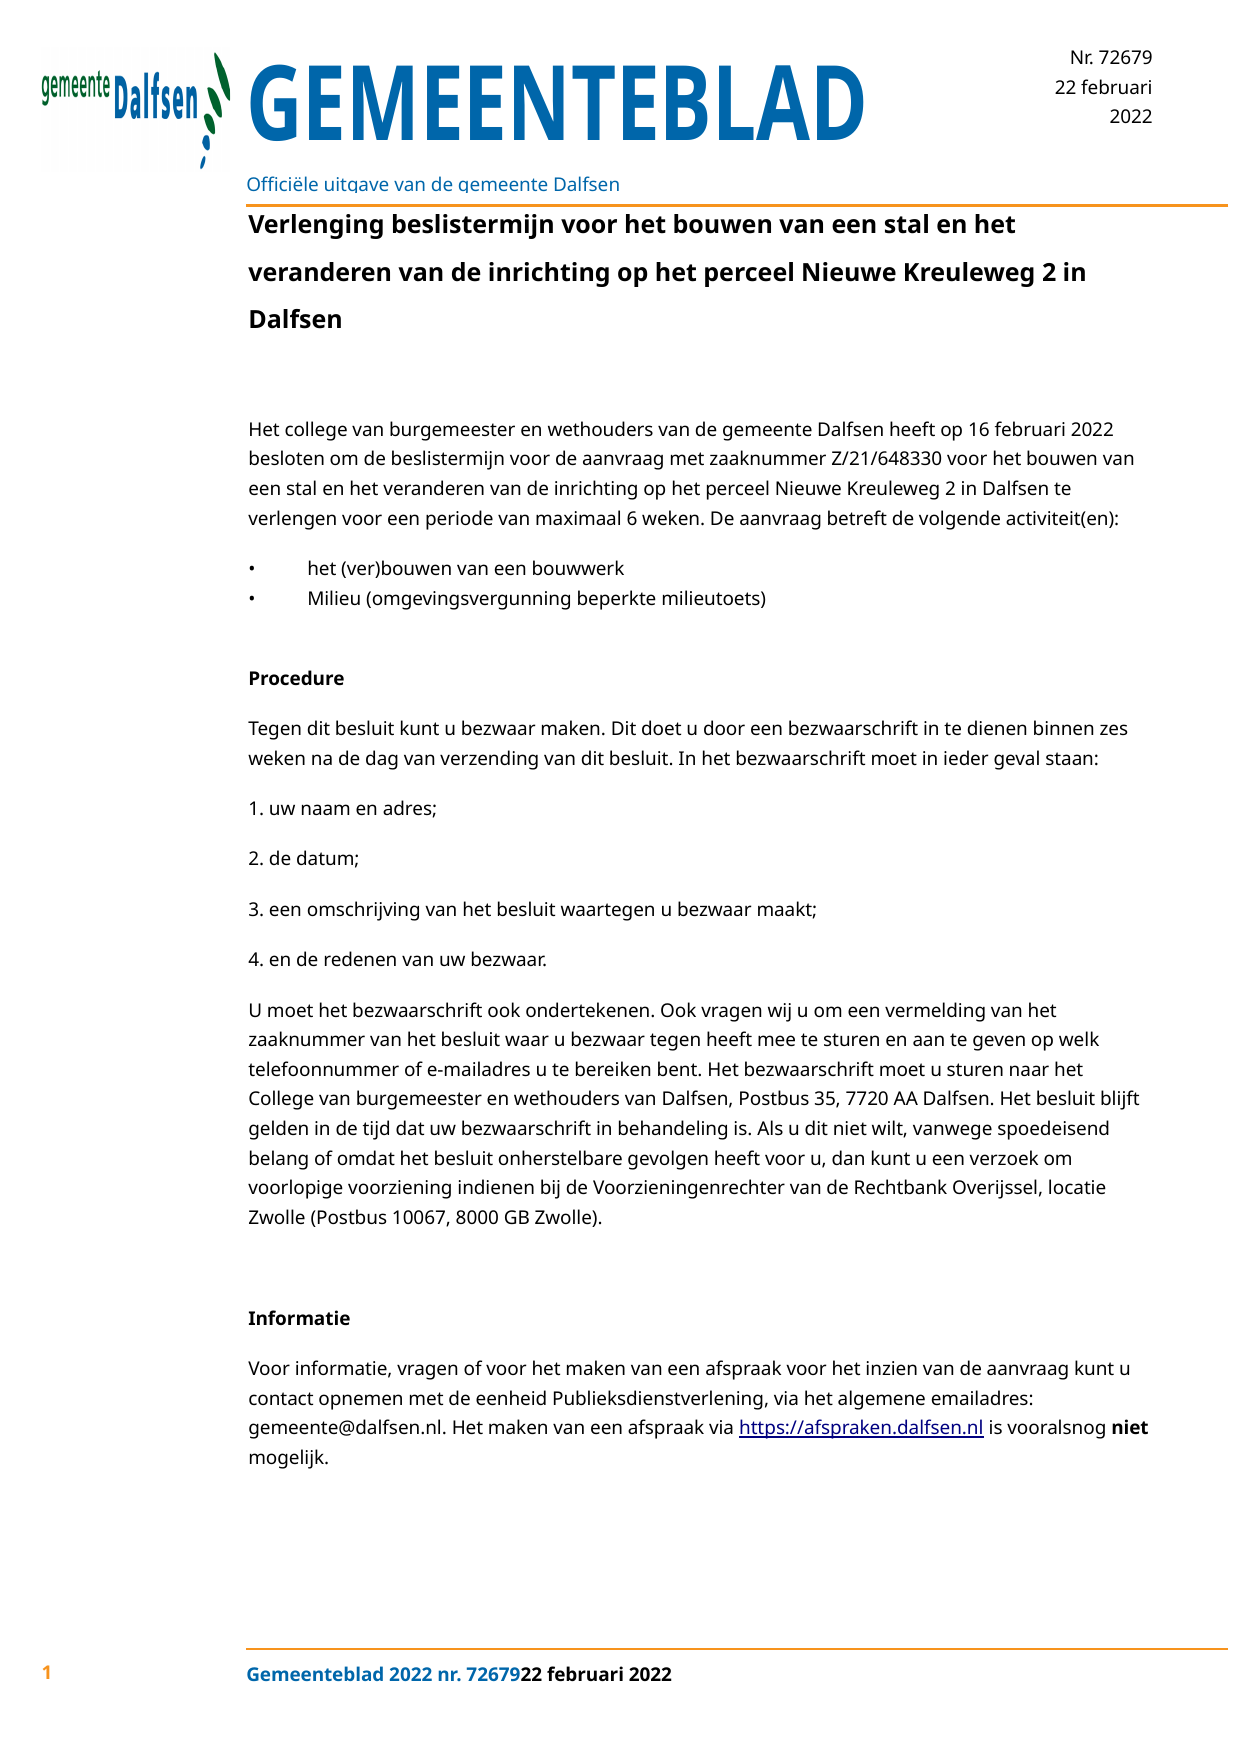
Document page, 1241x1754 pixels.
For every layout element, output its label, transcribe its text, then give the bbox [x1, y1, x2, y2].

text 4. en de redenen van uw bezwaar. [248, 946, 1152, 972]
text Het college van burgemeester en wethouders van de gemeente Dalfsen heeft op 16 februari 2022 besloten om de beslistermijn voor de aanvraag met zaaknummer Z/21/648330 voor het bouwen van een stal en het veranderen van de inrichting op het perceel Nieuwe Kreuleweg 2 in Dalfsen te verlengen voor een periode van maximaal 6 weken. De aanvraag betreft de volgende activiteit(en): [248, 416, 1152, 530]
text 3. een omschrijving van het besluit waartegen u bezwaar maakt; [248, 896, 1152, 922]
text 2. de datum; [248, 846, 1152, 871]
text 1. uw naam en adres; [248, 795, 1152, 821]
text Procedure [248, 665, 1152, 690]
text Informatie [248, 1305, 1152, 1330]
list Milieu (omgevingsvergunning beperkte milieutoets) [248, 585, 1152, 610]
text Tegen dit besluit kunt u bezwaar maken. Dit doet u door een bezwaarschrift in te dienen binnen zes weken na de dag van verzending van dit besluit. In het bezwaarschrift moet in ieder geval staan: [248, 715, 1152, 770]
list het (ver)bouwen van een bouwwerk [248, 555, 1152, 581]
text Voor informatie, vragen of voor het maken van een afspraak voor het inzien van de aanvraag kunt u contact opnemen met de eenheid Publieksdienstverlening, via het algemene emailadres: gemeente@dalfsen.nl. Het maken van een afspraak via https://afspraken.dalfsen.nl is vooralsnog niet mogelijk. [248, 1355, 1152, 1469]
picture [41, 47, 231, 172]
text Verlenging beslistermijn voor het bouwen van een stal en het veranderen van de inrichting op het perceel Nieuwe Kreuleweg 2 in Dalfsen [248, 207, 1152, 336]
text U moet het bezwaarschrift ook ondertekenen. Ook vragen wij u om een vermelding van het zaaknummer van het besluit waar u bezwaar tegen heeft mee te sturen en aan te geven op welk telefoonnummer of e-mailadres u te bereiken bent. Het bezwaarschrift moet u sturen naar het College van burgemeester en wethouders van Dalfsen, Postbus 35, 7720 AA Dalfsen. Het besluit blijft gelden in de tijd dat uw bezwaarschrift in behandeling is. Als u dit niet wilt, vanwege spoedeisend belang of omdat het besluit onherstelbare gevolgen heeft voor u, dan kunt u een verzoek om voorlopige voorziening indienen bij de Voorzieningenrechter van de Rechtbank Overijssel, locatie Zwolle (Postbus 10067, 8000 GB Zwolle). [248, 997, 1152, 1229]
